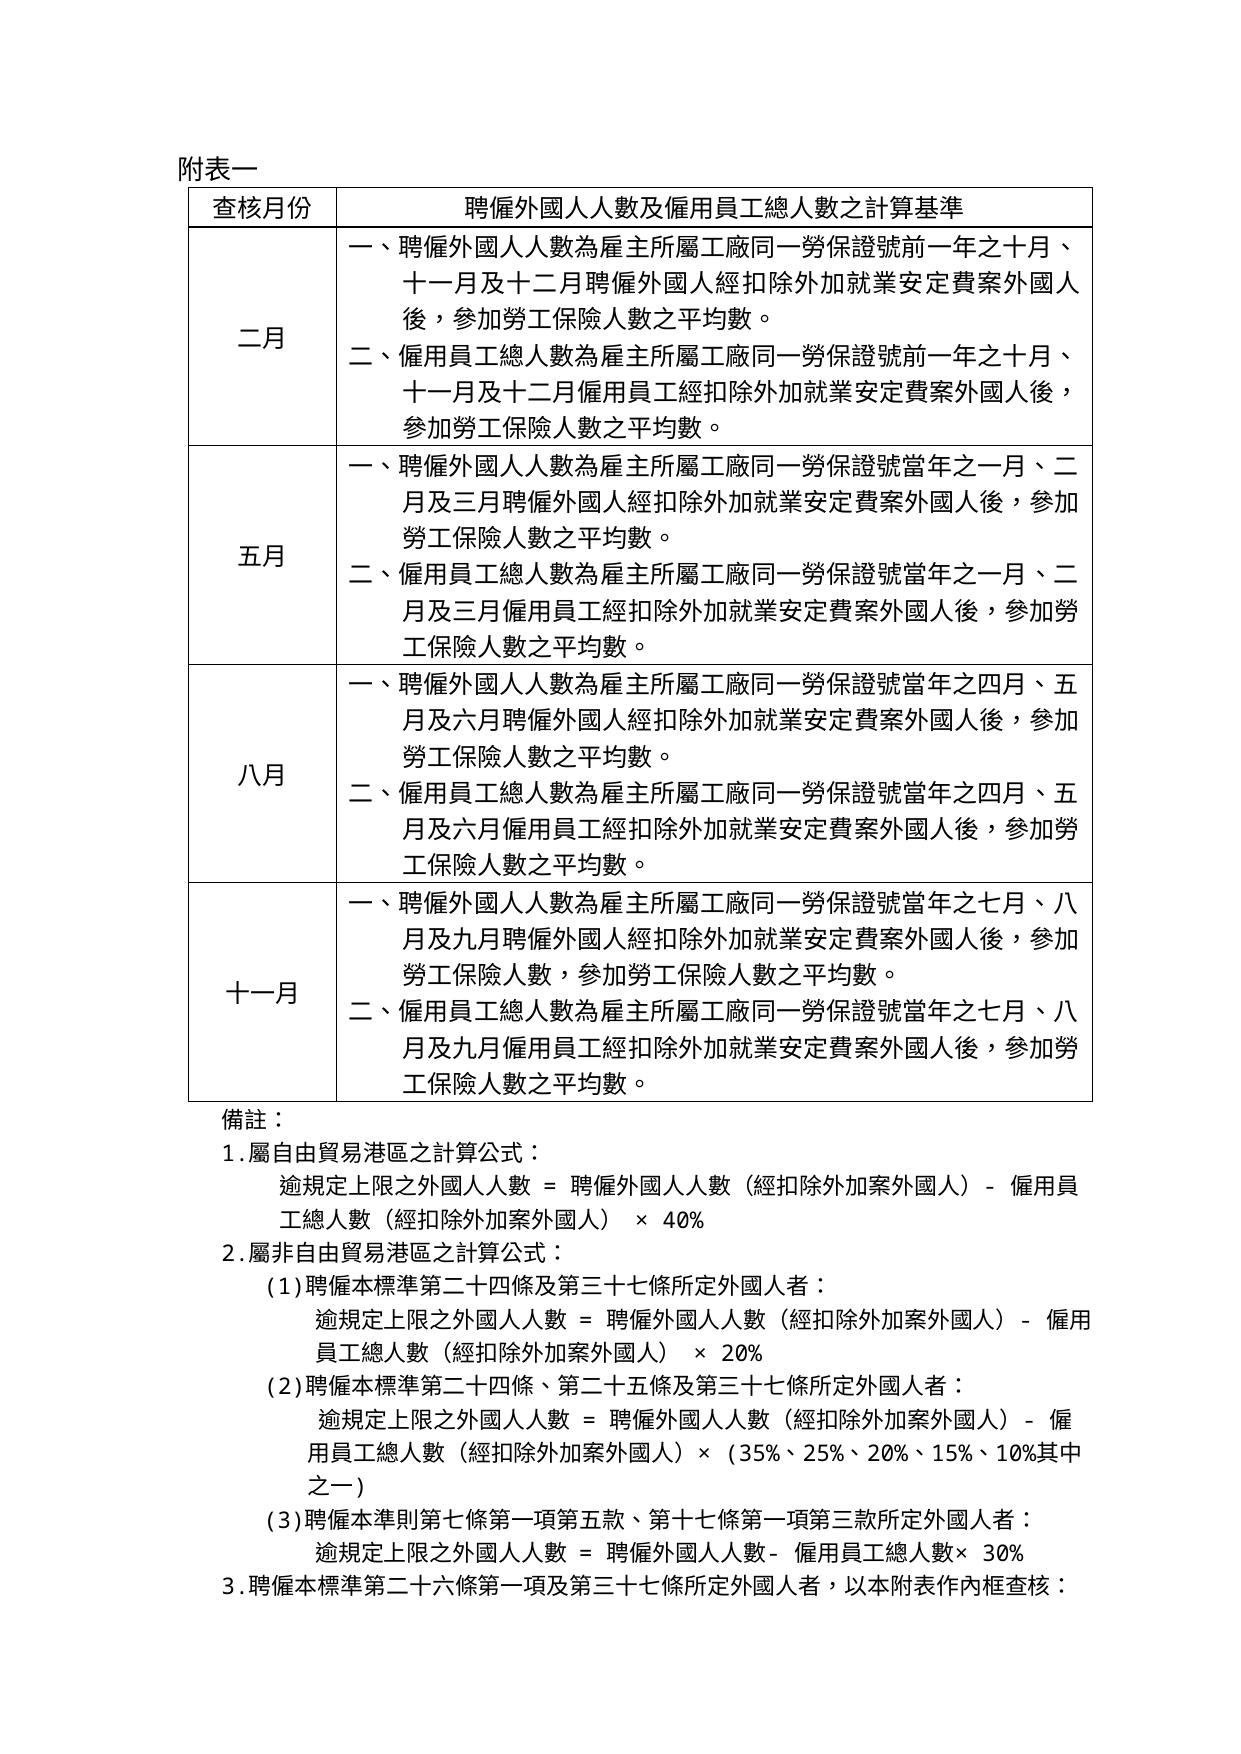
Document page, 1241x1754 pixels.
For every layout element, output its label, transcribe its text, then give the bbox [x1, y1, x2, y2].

table_cell 八月 [189, 665, 336, 882]
text 逾規定上限之外國人人數 = 聘僱外國人人數（經扣除外加案外國人）- 僱用員工總人數（經扣除外加案外國人）× (35%、25%、20%、15%、10%其中之一) [263, 1401, 1092, 1501]
table_cell 二月 [189, 228, 336, 445]
text 逾規定上限之外國人人數 = 聘僱外國人人數- 僱用員工總人數× 30% [315, 1535, 1092, 1568]
table_cell 一、聘僱外國人人數為雇主所屬工廠同一勞保證號當年之七月、八月及九月聘僱外國人經扣除外加就業安定費案外國人後，參加勞工保險人數，參加勞工保險人數之平均數。 二、僱用員工總人數為雇主所屬工廠同一勞保證號當年之七月、八月及九月僱用員工經扣除外加就業安定費案外國人後，參加勞工保險人數之平均數。 [337, 883, 1092, 1101]
table_header 聘僱外國人人數及僱用員工總人數之計算基準 [337, 188, 1092, 226]
text (3)聘僱本準則第七條第一項第五款、第十七條第一項第三款所定外國人者： [263, 1501, 1110, 1535]
text 逾規定上限之外國人人數 = 聘僱外國人人數（經扣除外加案外國人）- 僱用員工總人數（經扣除外加案外國人） × 40% [279, 1168, 1092, 1235]
text (1)聘僱本標準第二十四條及第三十七條所定外國人者： [236, 1268, 1092, 1301]
text 1.屬自由貿易港區之計算公式： [221, 1135, 1092, 1168]
text 逾規定上限之外國人人數 = 聘僱外國人人數（經扣除外加案外國人）- 僱用員工總人數（經扣除外加案外國人） × 20% [315, 1301, 1092, 1368]
table_cell 一、聘僱外國人人數為雇主所屬工廠同一勞保證號當年之四月、五月及六月聘僱外國人經扣除外加就業安定費案外國人後，參加勞工保險人數之平均數。 二、僱用員工總人數為雇主所屬工廠同一勞保證號當年之四月、五月及六月僱用員工經扣除外加就業安定費案外國人後，參加勞工保險人數之平均數。 [337, 665, 1092, 882]
text (2)聘僱本標準第二十四條、第二十五條及第三十七條所定外國人者： [177, 1368, 1092, 1401]
table_header 查核月份 [189, 188, 336, 226]
text 附表一 [177, 148, 1092, 187]
text 備註： [221, 1102, 1092, 1135]
table_cell 一、聘僱外國人人數為雇主所屬工廠同一勞保證號前一年之十月、十一月及十二月聘僱外國人經扣除外加就業安定費案外國人後，參加勞工保險人數之平均數。 二、僱用員工總人數為雇主所屬工廠同一勞保證號前一年之十月、十一月及十二月僱用員工經扣除外加就業安定費案外國人後，參加勞工保險人數之平均數。 [337, 228, 1092, 445]
table_cell 一、聘僱外國人人數為雇主所屬工廠同一勞保證號當年之一月、二月及三月聘僱外國人經扣除外加就業安定費案外國人後，參加勞工保險人數之平均數。 二、僱用員工總人數為雇主所屬工廠同一勞保證號當年之一月、二月及三月僱用員工經扣除外加就業安定費案外國人後，參加勞工保險人數之平均數。 [337, 446, 1092, 663]
table_cell 五月 [189, 446, 336, 663]
table_cell 十一月 [189, 883, 336, 1101]
text 2.屬非自由貿易港區之計算公式： [221, 1235, 1092, 1268]
text 3.聘僱本標準第二十六條第一項及第三十七條所定外國人者，以本附表作內框查核： [221, 1568, 1092, 1601]
